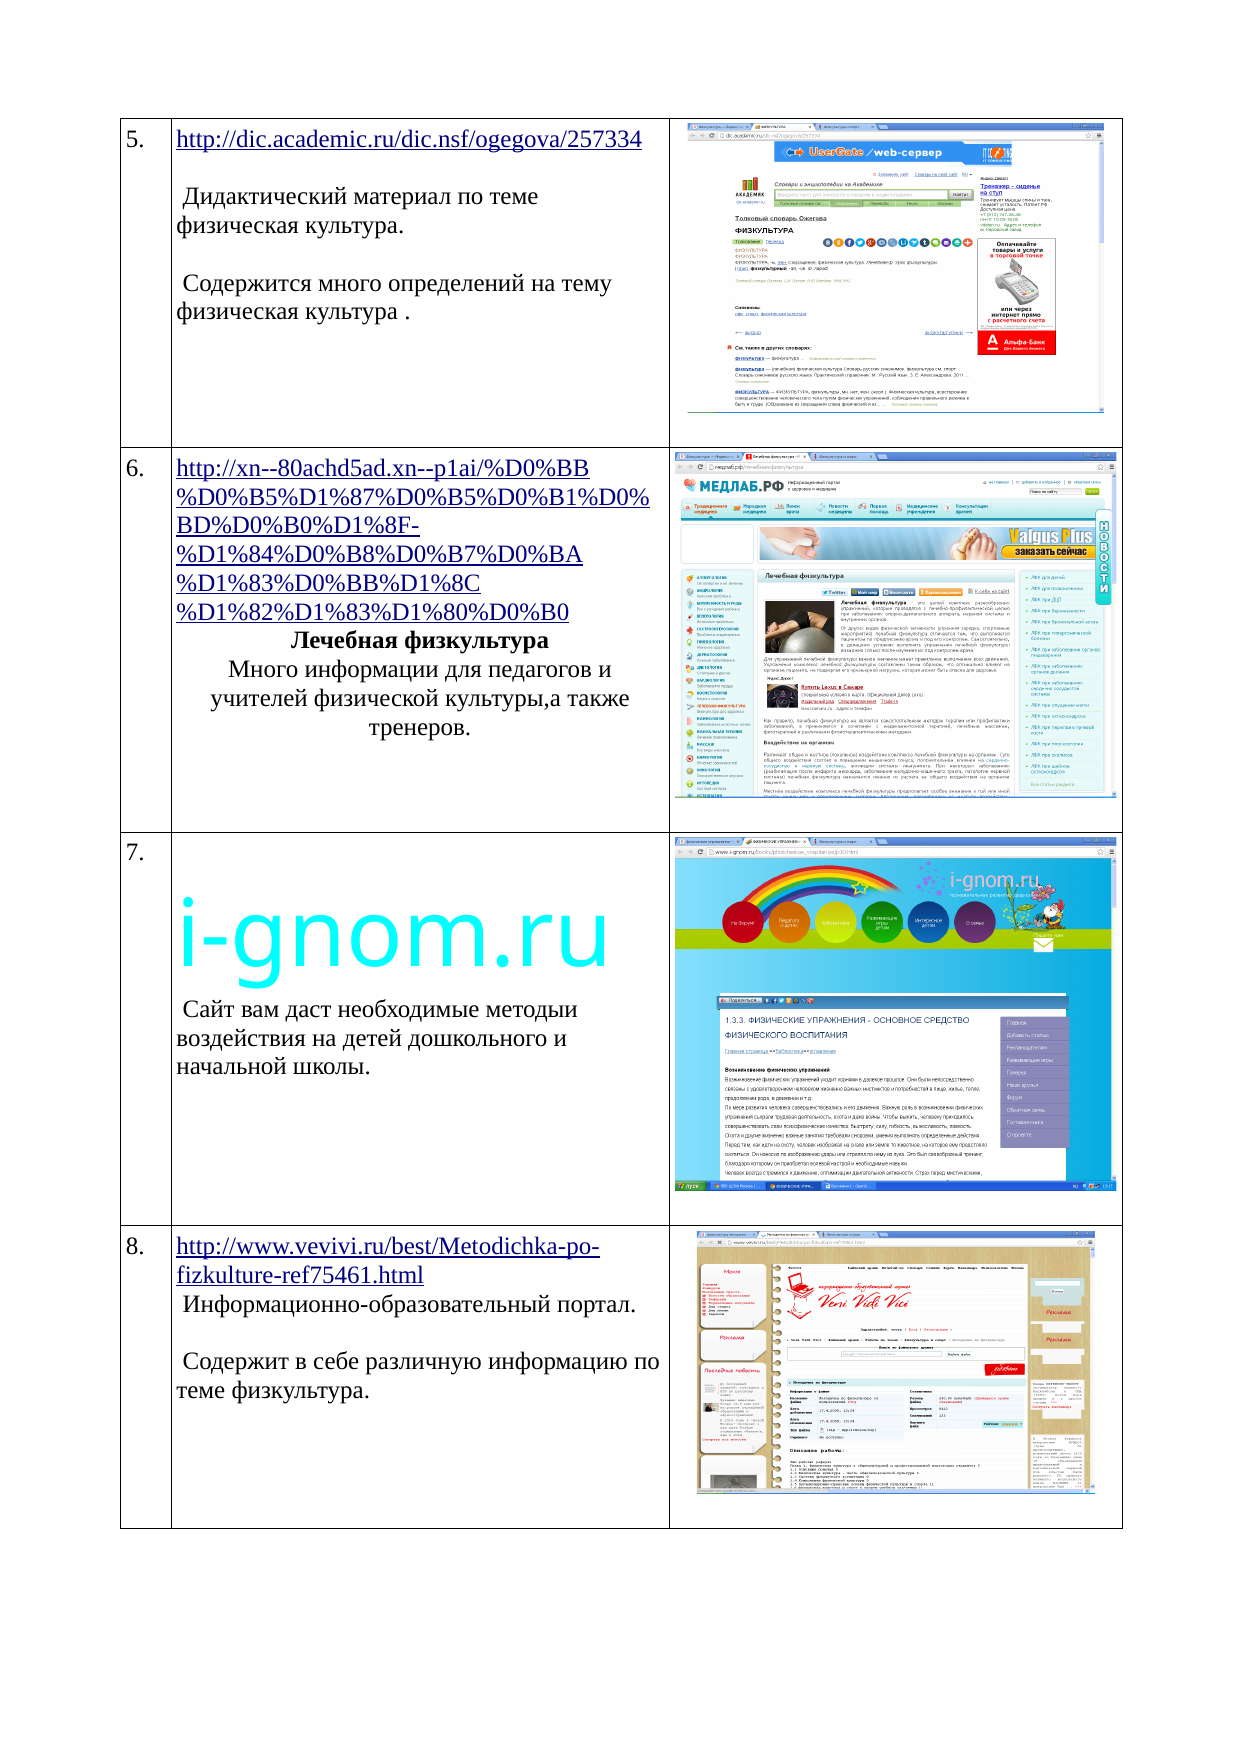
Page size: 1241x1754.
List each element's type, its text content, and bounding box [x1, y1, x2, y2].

table_cell 8. [121, 1226, 171, 1528]
picture [675, 452, 1117, 798]
picture [696, 1231, 1095, 1494]
picture [687, 123, 1104, 413]
table_cell http://dic.academic.ru/dic.nsf/ogegova/257334 Дидактический материал по теме физическая культура. Содержится много определений на тему физическая культура . [172, 119, 669, 447]
table_cell 7. [121, 833, 171, 1225]
table_cell http://xn--80achd5ad.xn--p1ai/%D0%BB%D0%B5%D1%87%D0%B5%D0%B1%D0%BD%D0%B0%D1%8F-%D1%84%D0%B8%D0%B7%D0%BA%D1%83%D0%BB%D1%8C%D1%82%D1%83%D1%80%D0%B0 Лечебная физкультура Много информации для педагогов и учителей физической культуры,а также тренеров. [172, 448, 669, 832]
table_cell 5. [121, 119, 171, 447]
table_cell [670, 833, 1122, 837]
table_cell [670, 1226, 1122, 1528]
table_cell i-gnom.ru Сайт вам даст необходимые методыи воздействия на детей дошкольного и начальной школы. [172, 833, 669, 1225]
picture [675, 837, 1117, 1191]
table_cell http://www.vevivi.ru/best/Metodichka-po-fizkulture-ref75461.html Информационно-образовательный портал. Содержит в себе различную информацию по теме физкультура. [172, 1226, 669, 1528]
table_cell 6. [121, 448, 171, 832]
table_cell [670, 448, 1122, 832]
table_cell [670, 838, 1122, 1225]
table_cell [670, 119, 1122, 447]
